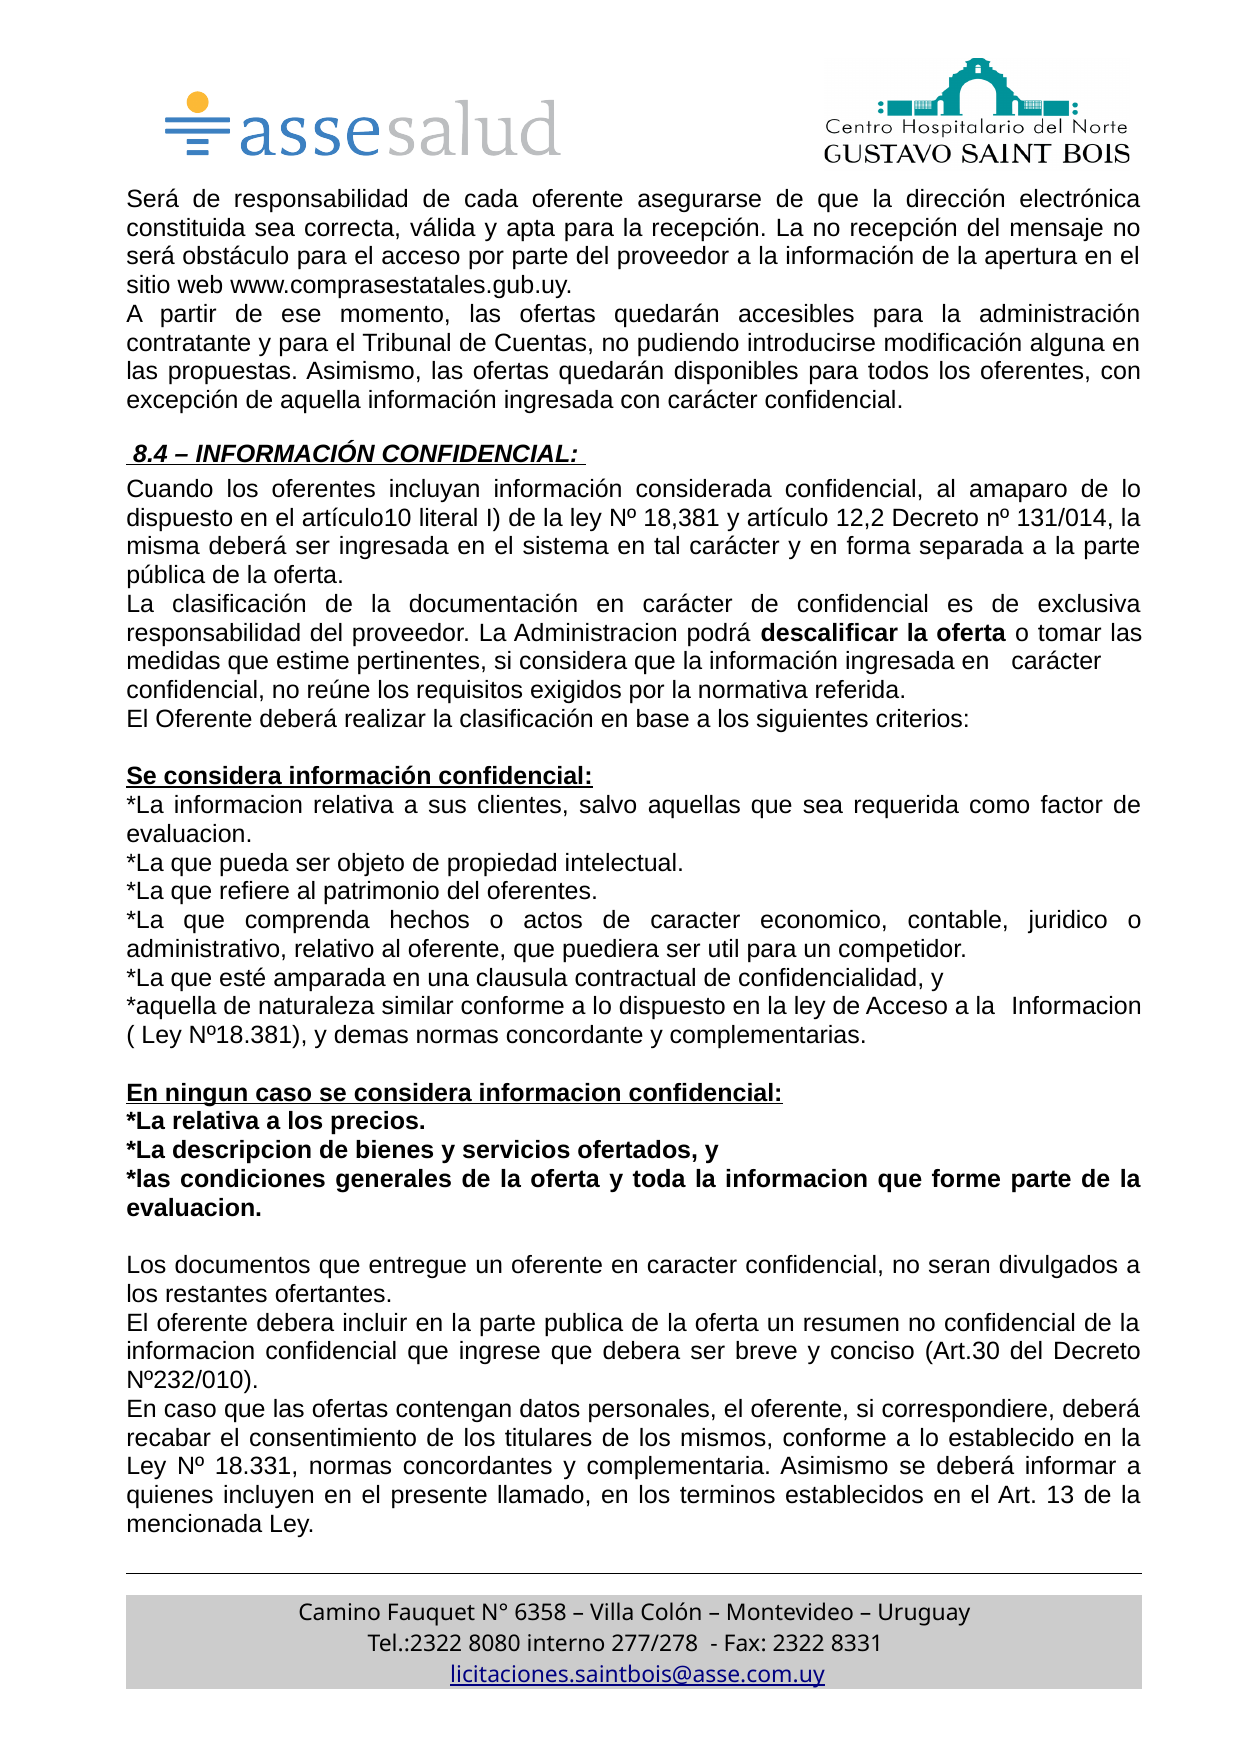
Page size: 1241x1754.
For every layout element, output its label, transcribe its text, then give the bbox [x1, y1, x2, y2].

text A partir de ese momento, las ofertas quedarán accesibles para la administración contratante y para el Tribunal de Cuentas, no pudiendo introducirse modificación alguna en las propuestas. Asimismo, las ofertas quedarán disponibles para todos los oferentes, con excepción de aquella información ingresada con carácter confidencial. [126, 299, 1142, 414]
text *La que refiere al patrimonio del oferentes. [126, 876, 1142, 905]
text *La informacion relativa a sus clientes, salvo aquellas que sea requerida como factor de evaluacion. [126, 790, 1142, 848]
picture [165, 91, 561, 156]
text *La que esté amparada en una clausula contractual de confidencialidad, y [126, 963, 1142, 991]
text El oferente debera incluir en la parte publica de la oferta un resumen no confidencial de la informacion confidencial que ingrese que debera ser breve y conciso (Art.30 del Decreto Nº232/010). [126, 1308, 1142, 1394]
text *La descripcion de bienes y servicios ofertados, y [126, 1135, 1142, 1164]
text *La que pueda ser objeto de propiedad intelectual. [126, 848, 1142, 876]
text Se considera información confidencial: [126, 761, 1142, 790]
subtitle 8.4 – INFORMACIÓN CONFIDENCIAL: [126, 439, 1142, 468]
text La clasificación de la documentación en carácter de confidencial es de exclusiva responsabilidad del proveedor. La Administracion podrá descalificar la oferta o tomar las medidas que estime pertinentes, si considera que la información ingresada en carácter confidencial, no reúne los requisitos exigidos por la normativa referida. [126, 589, 1142, 704]
text *las condiciones generales de la oferta y toda la informacion que forme parte de la evaluacion. [126, 1164, 1142, 1221]
text *La que comprenda hechos o actos de caracter economico, contable, juridico o administrativo, relativo al oferente, que puediera ser util para un competidor. [126, 905, 1142, 963]
text El Oferente deberá realizar la clasificación en base a los siguientes criterios: [126, 704, 1142, 733]
text Será de responsabilidad de cada oferente asegurarse de que la dirección electrónica constituida sea correcta, válida y apta para la recepción. La no recepción del mensaje no será obstáculo para el acceso por parte del proveedor a la información de la apertura en el sitio web www.comprasestatales.gub.uy. [126, 184, 1142, 299]
picture [824, 58, 1130, 171]
text Cuando los oferentes incluyan información considerada confidencial, al amaparo de lo dispuesto en el artículo10 literal I) de la ley Nº 18,381 y artículo 12,2 Decreto nº 131/014, la misma deberá ser ingresada en el sistema en tal carácter y en forma separada a la parte pública de la oferta. [126, 474, 1142, 589]
text *La relativa a los precios. [126, 1106, 1142, 1135]
text En ningun caso se considera informacion confidencial: [126, 1078, 1142, 1106]
text *aquella de naturaleza similar conforme a lo dispuesto en la ley de Acceso a la Informacion ( Ley Nº18.381), y demas normas concordante y complementarias. [126, 991, 1142, 1049]
text Los documentos que entregue un oferente en caracter confidencial, no seran divulgados a los restantes ofertantes. [126, 1250, 1142, 1308]
text En caso que las ofertas contengan datos personales, el oferente, si correspondiere, deberá recabar el consentimiento de los titulares de los mismos, conforme a lo establecido en la Ley Nº 18.331, normas concordantes y complementaria. Asimismo se deberá informar a quienes incluyen en el presente llamado, en los terminos establecidos en el Art. 13 de la mencionada Ley. [126, 1394, 1142, 1538]
